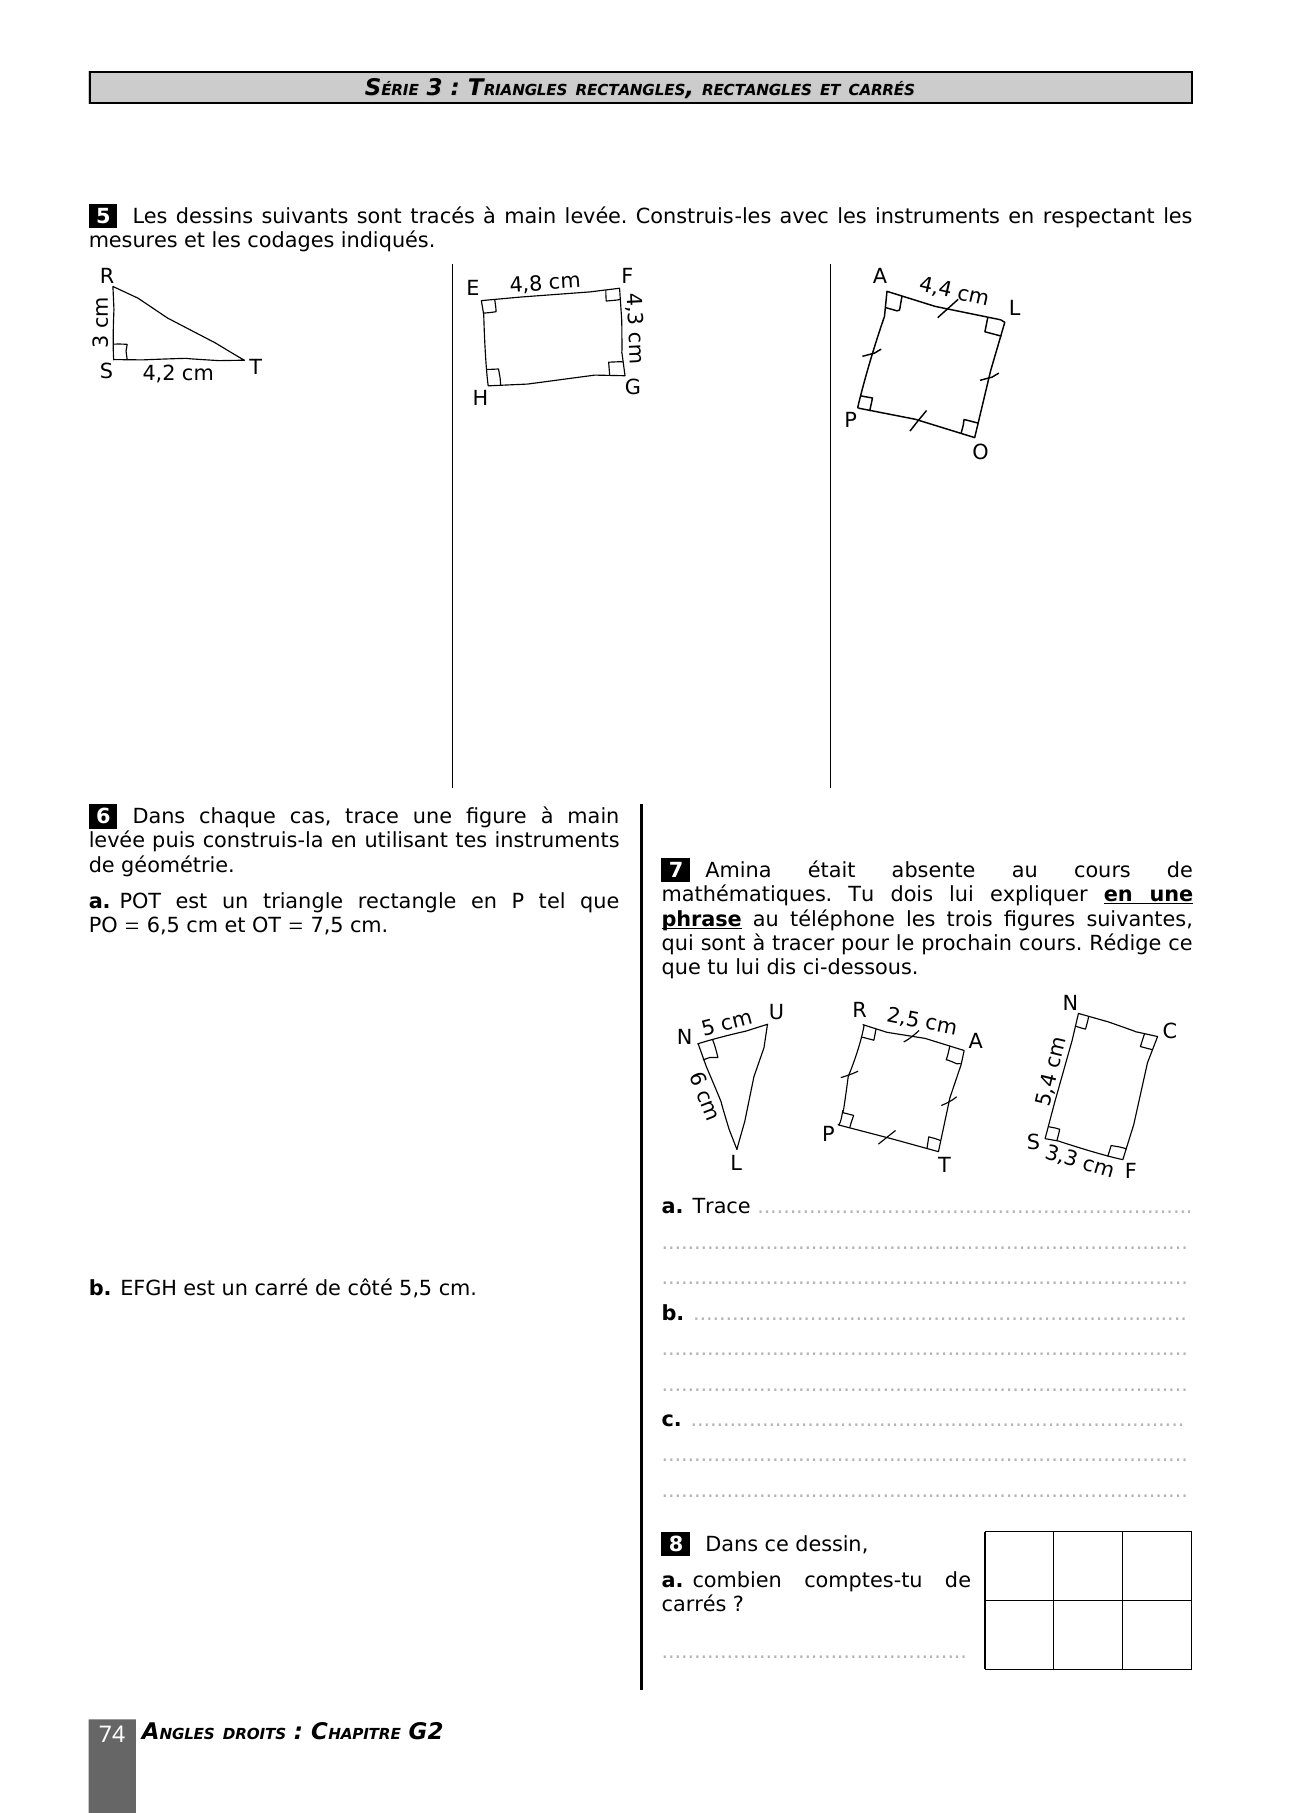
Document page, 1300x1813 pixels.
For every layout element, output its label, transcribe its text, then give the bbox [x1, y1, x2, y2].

text ................................................................................. [661, 1467, 1193, 1502]
list combien comptes‑tu de carrés ? [661, 1568, 971, 1616]
list EFGH est un carré de côté 5,5 cm. [88, 1276, 620, 1300]
list Amina était absente au cours de mathématiques. Tu dois lui expliquer en une phrase au téléphone les trois figures suivantes, qui sont à tracer pour le prochain cours. Rédige ce que tu lui dis ci‑dessous. [661, 858, 1193, 979]
text ................................................................................. [661, 1219, 1193, 1254]
text ................................................................................. [661, 1361, 1193, 1396]
list ............................................................................ [661, 1396, 1193, 1431]
list [1123, 1532, 1191, 1556]
list POT est un triangle rectangle en P tel que PO = 6,5 cm et OT = 7,5 cm. [88, 889, 620, 937]
list ............................................... [661, 1628, 971, 1663]
list Dans chaque cas, trace une figure à main levée puis construis‑la en utilisant tes instruments de géométrie. [88, 804, 620, 877]
text ................................................................................. [661, 1254, 1193, 1290]
text ................................................................................. [661, 1325, 1193, 1361]
list Dans ce dessin, [690, 1532, 984, 1556]
list [1054, 1532, 1122, 1556]
list Trace ................................................................... [661, 1183, 1193, 1219]
text ................................................................................. [661, 1431, 1193, 1467]
list ............................................................................ [661, 1290, 1193, 1325]
list Les dessins suivants sont tracés à main levée. Construis‑les avec les instruments en respectant les mesures et les codages indiqués. [88, 204, 1193, 252]
list [986, 1532, 1053, 1556]
